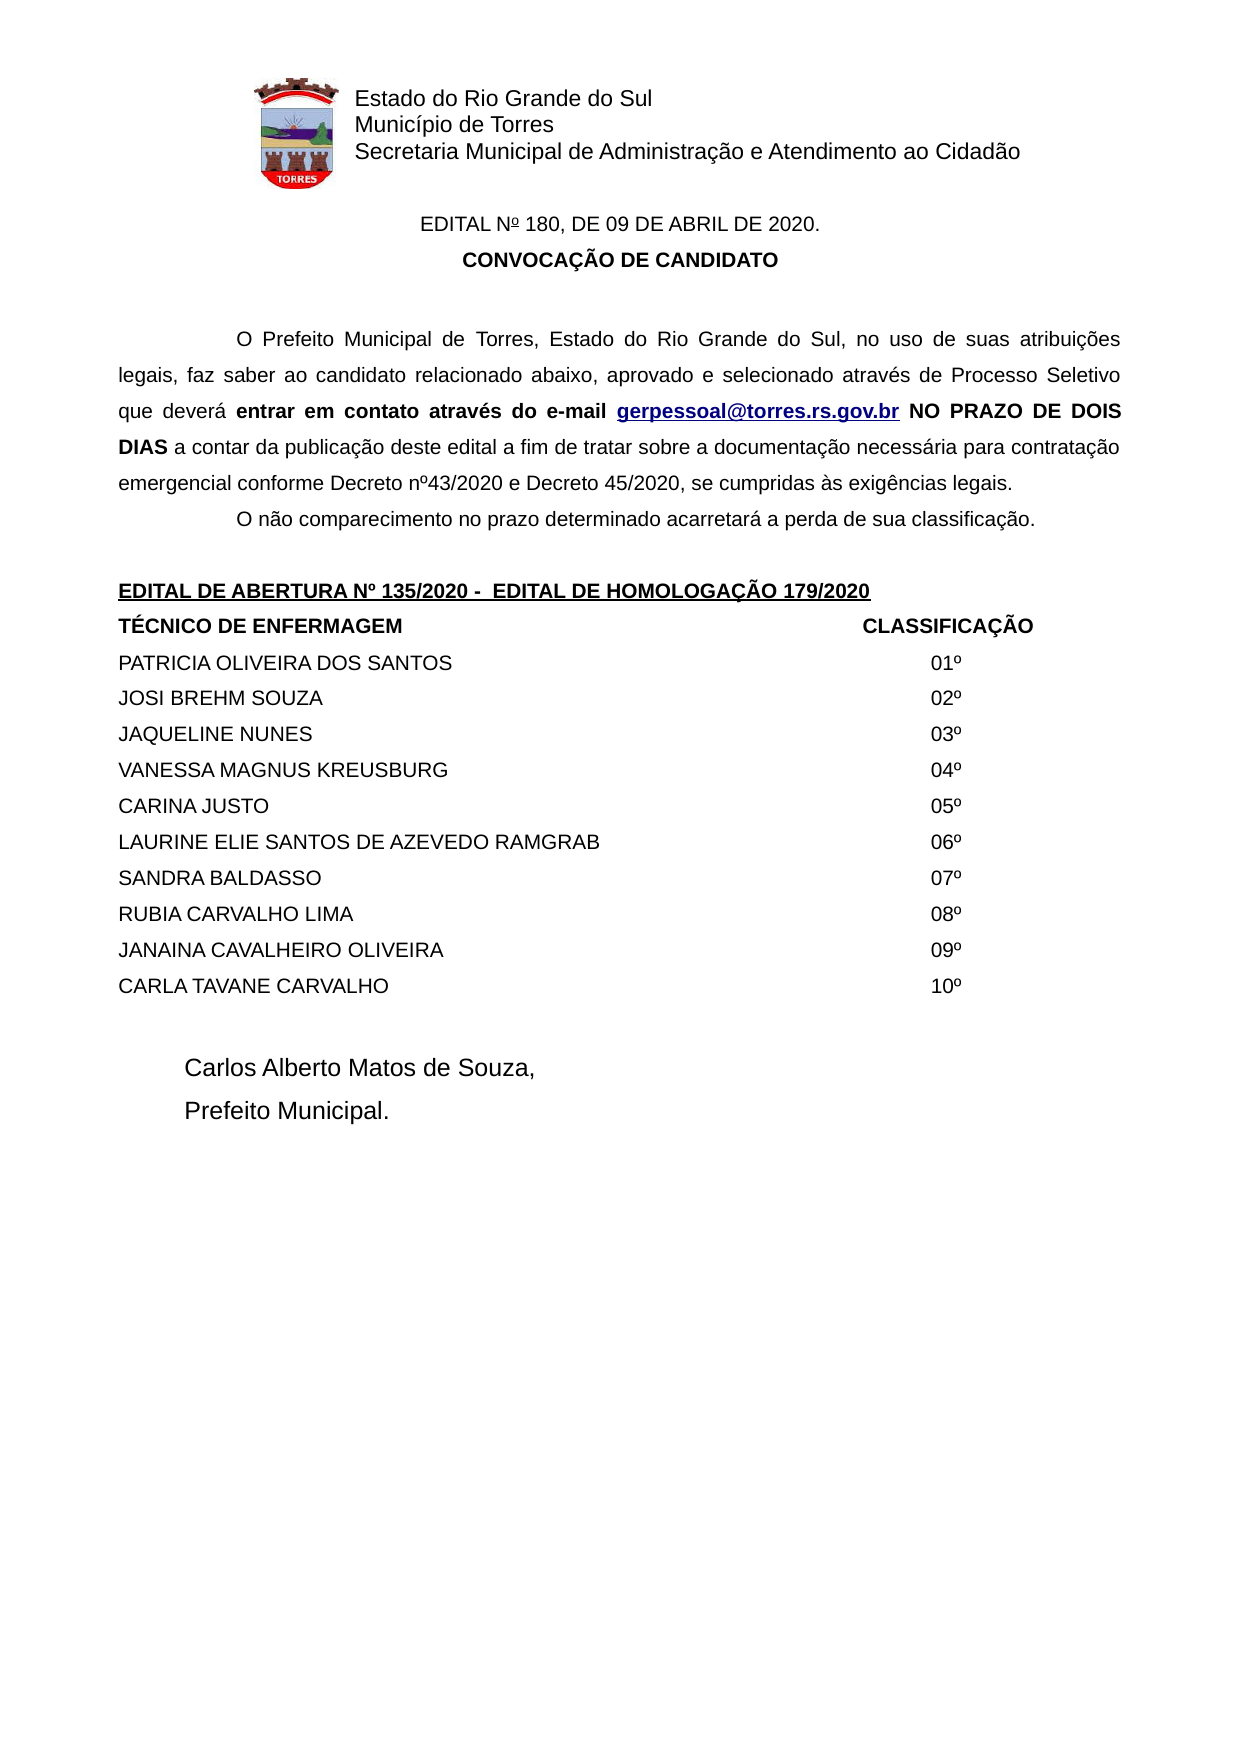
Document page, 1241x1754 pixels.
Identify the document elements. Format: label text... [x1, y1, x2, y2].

text Carlos Alberto Matos de Souza, [177, 1053, 1122, 1082]
text TÉCNICO DE ENFERMAGEM CLASSIFICAÇÃO [118, 614, 1122, 638]
text VANESSA MAGNUS KREUSBURG 04º [118, 758, 1122, 782]
text O Prefeito Municipal de Torres, Estado do Rio Grande do Sul, no uso de suas atribuições legais, faz saber ao candidato relacionado abaixo, aprovado e selecionado através de Processo Seletivo que deverá entrar em contato através do e-mail gerpessoal@torres.rs.gov.br NO PRAZO DE DOIS DIAS a contar da publicação deste edital a fim de tratar sobre a documentação necessária para contratação emergencial conforme Decreto nº43/2020 e Decreto 45/2020, se cumpridas às exigências legais. [118, 327, 1122, 494]
picture [253, 78, 339, 189]
text JAQUELINE NUNES 03º [118, 722, 1122, 746]
text SANDRA BALDASSO 07º [118, 866, 1122, 890]
text LAURINE ELIE SANTOS DE AZEVEDO RAMGRAB 06º [118, 830, 1122, 854]
text CARINA JUSTO 05º [118, 794, 1122, 818]
text EDITAL No 180, DE 09 DE ABRIL DE 2020. [118, 212, 1122, 236]
text JANAINA CAVALHEIRO OLIVEIRA 09º [118, 938, 1122, 962]
text EDITAL DE ABERTURA Nº 135/2020 - EDITAL DE HOMOLOGAÇÃO 179/2020 [118, 578, 1122, 602]
text JOSI BREHM SOUZA 02º [118, 686, 1122, 710]
text RUBIA CARVALHO LIMA 08º [118, 902, 1122, 926]
text CONVOCAÇÃO DE CANDIDATO [118, 248, 1122, 272]
text CARLA TAVANE CARVALHO 10º [118, 974, 1122, 998]
text O não comparecimento no prazo determinado acarretará a perda de sua classificação. [118, 507, 1122, 531]
text Prefeito Municipal. [177, 1096, 1122, 1125]
text PATRICIA OLIVEIRA DOS SANTOS 01º [118, 650, 1122, 674]
